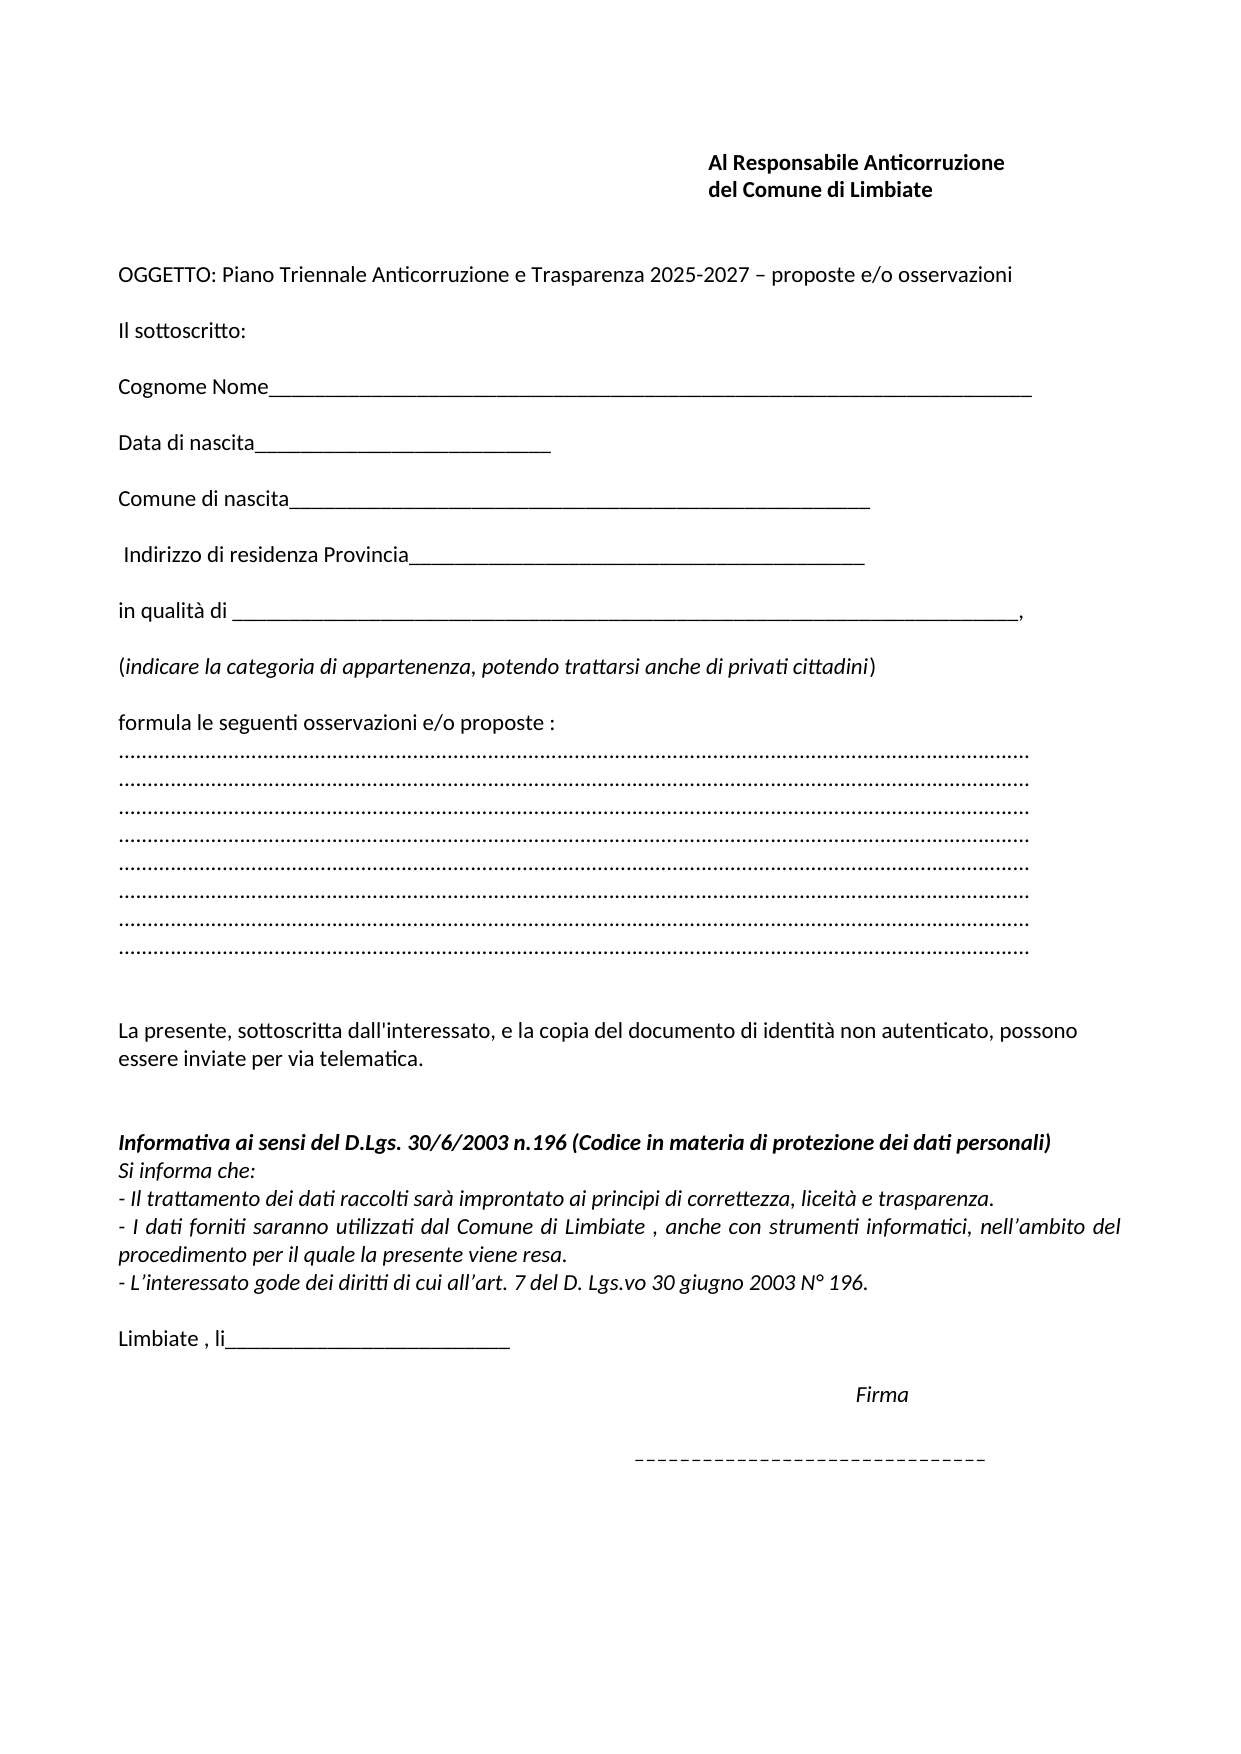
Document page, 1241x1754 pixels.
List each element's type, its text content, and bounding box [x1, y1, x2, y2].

text .............................................................................................................................................................. [118, 876, 1122, 904]
text Cognome Nome___________________________________________________________________ [118, 372, 1122, 400]
text Si informa che: [118, 1156, 1122, 1184]
text - I dati forniti saranno utilizzati dal Comune di Limbiate , anche con strumenti informatici, nell’ambito del procedimento per il quale la presente viene resa. [118, 1212, 1122, 1268]
text Il sottoscritto: [118, 316, 1122, 344]
text - Il trattamento dei dati raccolti sarà improntato ai principi di correttezza, liceità e trasparenza. [118, 1184, 1122, 1212]
text .............................................................................................................................................................. [118, 736, 1122, 764]
text _______________________________ [634, 1437, 1122, 1464]
text Indirizzo di residenza Provincia________________________________________ [118, 540, 1122, 568]
text Data di nascita__________________________ [118, 428, 1122, 456]
text Comune di nascita___________________________________________________ [118, 484, 1122, 512]
text Limbiate , li_________________________ [118, 1324, 1122, 1352]
text .............................................................................................................................................................. [118, 848, 1122, 876]
text in qualità di _____________________________________________________________________, [118, 596, 1122, 624]
text (indicare la categoria di appartenenza, potendo trattarsi anche di privati cittadini) [118, 652, 1122, 680]
text Al Responsabile Anticorruzione [634, 148, 1122, 176]
text del Comune di Limbiate [634, 176, 1122, 204]
text .............................................................................................................................................................. [118, 932, 1122, 960]
text formula le seguenti osservazioni e/o proposte : [118, 708, 1122, 736]
text .............................................................................................................................................................. [118, 764, 1122, 792]
text .............................................................................................................................................................. [118, 904, 1122, 932]
text essere inviate per via telematica. [118, 1044, 1122, 1072]
text OGGETTO: Piano Triennale Anticorruzione e Trasparenza 2025-2027 – proposte e/o osservazioni [118, 260, 1122, 288]
text .............................................................................................................................................................. [118, 792, 1122, 820]
text La presente, sottoscritta dall'interessato, e la copia del documento di identità non autenticato, possono [118, 1016, 1122, 1044]
text Firma [782, 1381, 1122, 1408]
text .............................................................................................................................................................. [118, 820, 1122, 848]
text Informativa ai sensi del D.Lgs. 30/6/2003 n.196 (Codice in materia di protezione dei dati personali) [118, 1128, 1122, 1156]
text - L’interessato gode dei diritti di cui all’art. 7 del D. Lgs.vo 30 giugno 2003 N° 196. [118, 1268, 1122, 1296]
